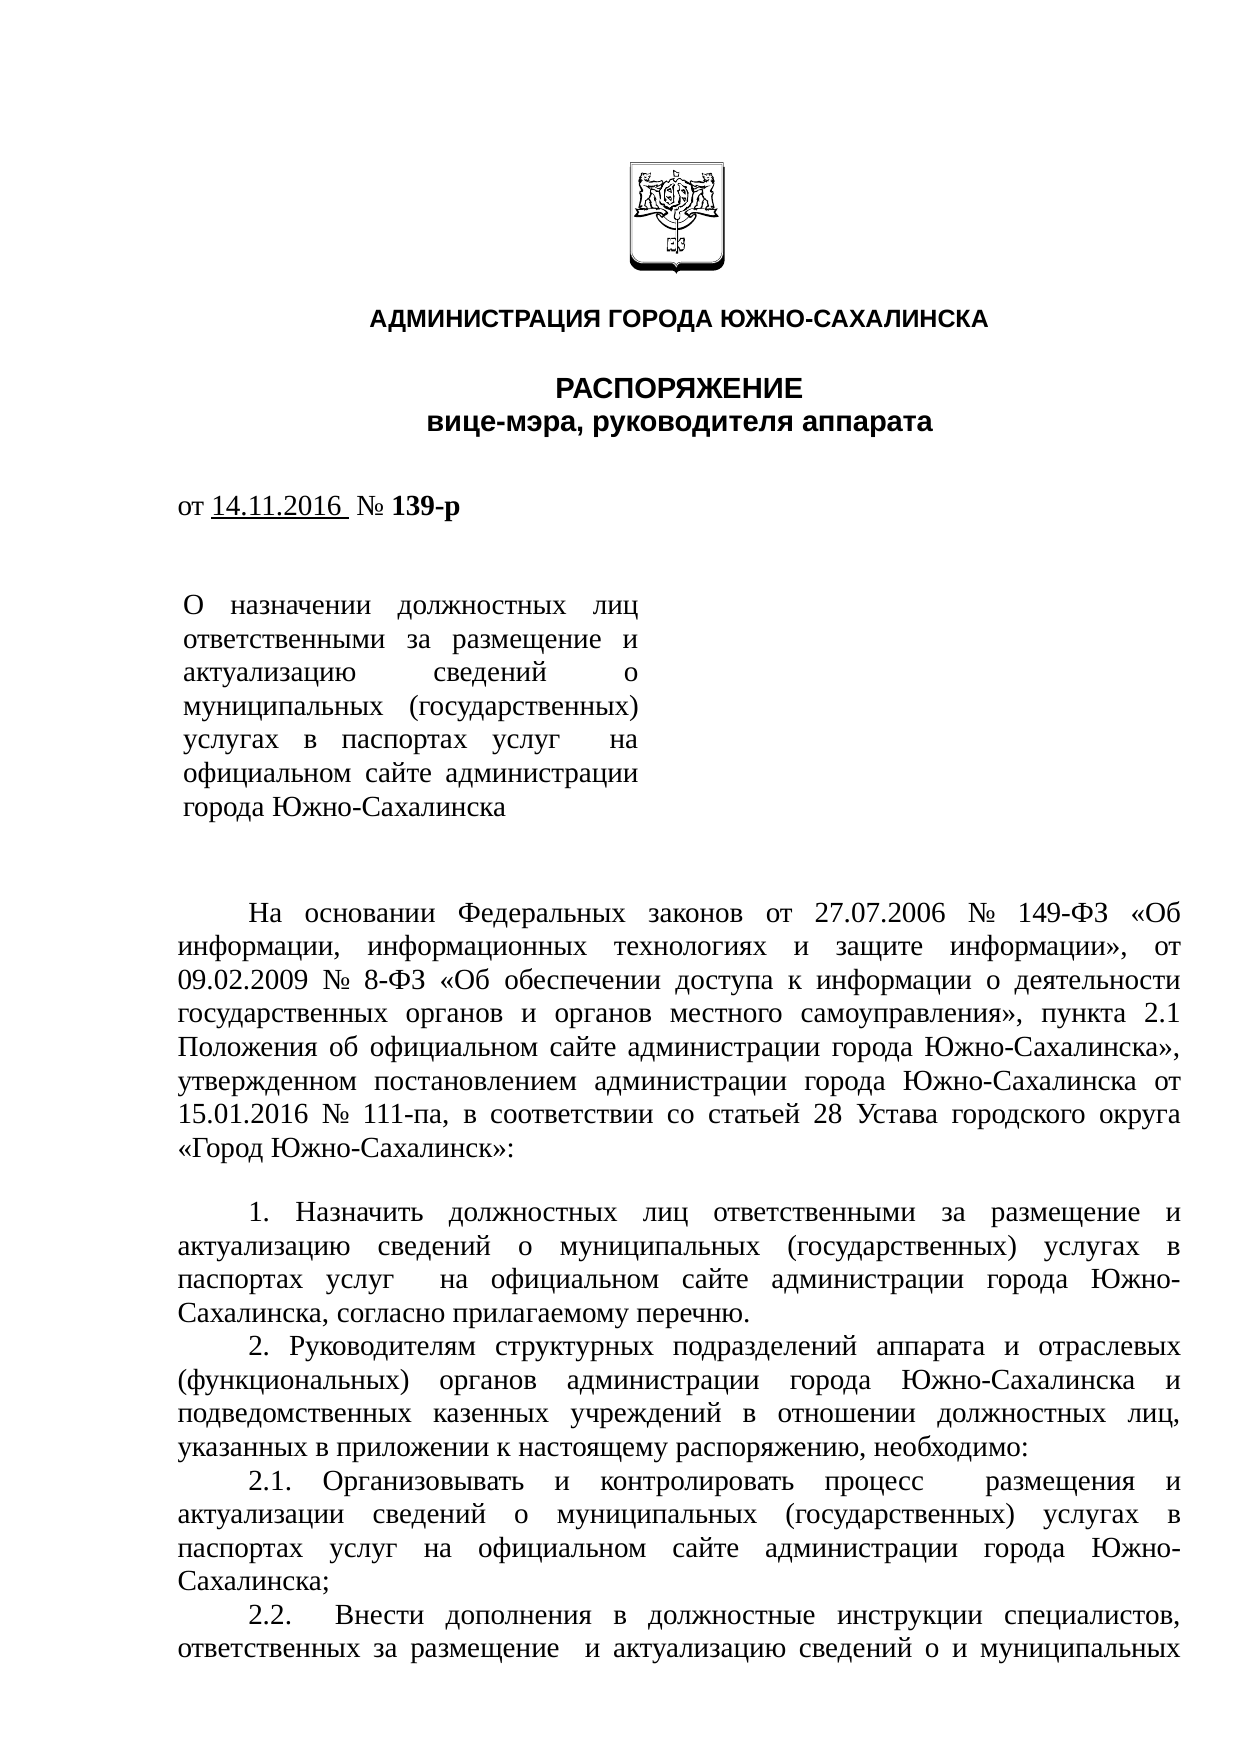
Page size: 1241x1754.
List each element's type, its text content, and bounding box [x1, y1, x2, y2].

text от 14.11.2016 № 139-р [177, 488, 1181, 522]
text На основании Федеральных законов от 27.07.2006 № 149-ФЗ «Об информации, информационных технологиях и защите информации», от 09.02.2009 № 8-ФЗ «Об обеспечении доступа к информации о деятельности государственных органов и органов местного самоуправления», пункта 2.1 Положения об официальном сайте администрации города Южно-Сахалинска», утвержденном постановлением администрации города Южно-Сахалинска от 15.01.2016 № 111-па, в соответствии со статьей 28 Устава городского округа «Город Южно-Сахалинск»: [177, 895, 1181, 1163]
text вице-мэра, руководителя аппарата [177, 404, 1181, 438]
text РАСПОРЯЖЕНИЕ [177, 371, 1181, 404]
text 2. Руководителям структурных подразделений аппарата и отраслевых (функциональных) органов администрации города Южно-Сахалинска и подведомственных казенных учреждений в отношении должностных лиц, указанных в приложении к настоящему распоряжению, необходимо: [177, 1329, 1181, 1463]
table_header О назначении должностных лиц ответственными за размещение и актуализацию сведений о муниципальных (государственных) услугах в паспортах услуг на официальном сайте администрации города Южно-Сахалинска [177, 582, 644, 828]
text АДМИНИСТРАЦИЯ ГОРОДА ЮЖНО-САХАЛИНСКА [177, 304, 1181, 333]
text 2.2. Внести дополнения в должностные инструкции специалистов, ответственных за размещение и актуализацию сведений о и муниципальных [177, 1597, 1181, 1664]
text 2.1. Организовывать и контролировать процесс размещения и актуализации сведений о муниципальных (государственных) услугах в паспортах услуг на официальном сайте администрации города Южно-Сахалинска; [177, 1463, 1181, 1597]
text 1. Назначить должностных лиц ответственными за размещение и актуализацию сведений о муниципальных (государственных) услугах в паспортах услуг на официальном сайте администрации города Южно-Сахалинска, согласно прилагаемому перечню. [177, 1194, 1181, 1329]
